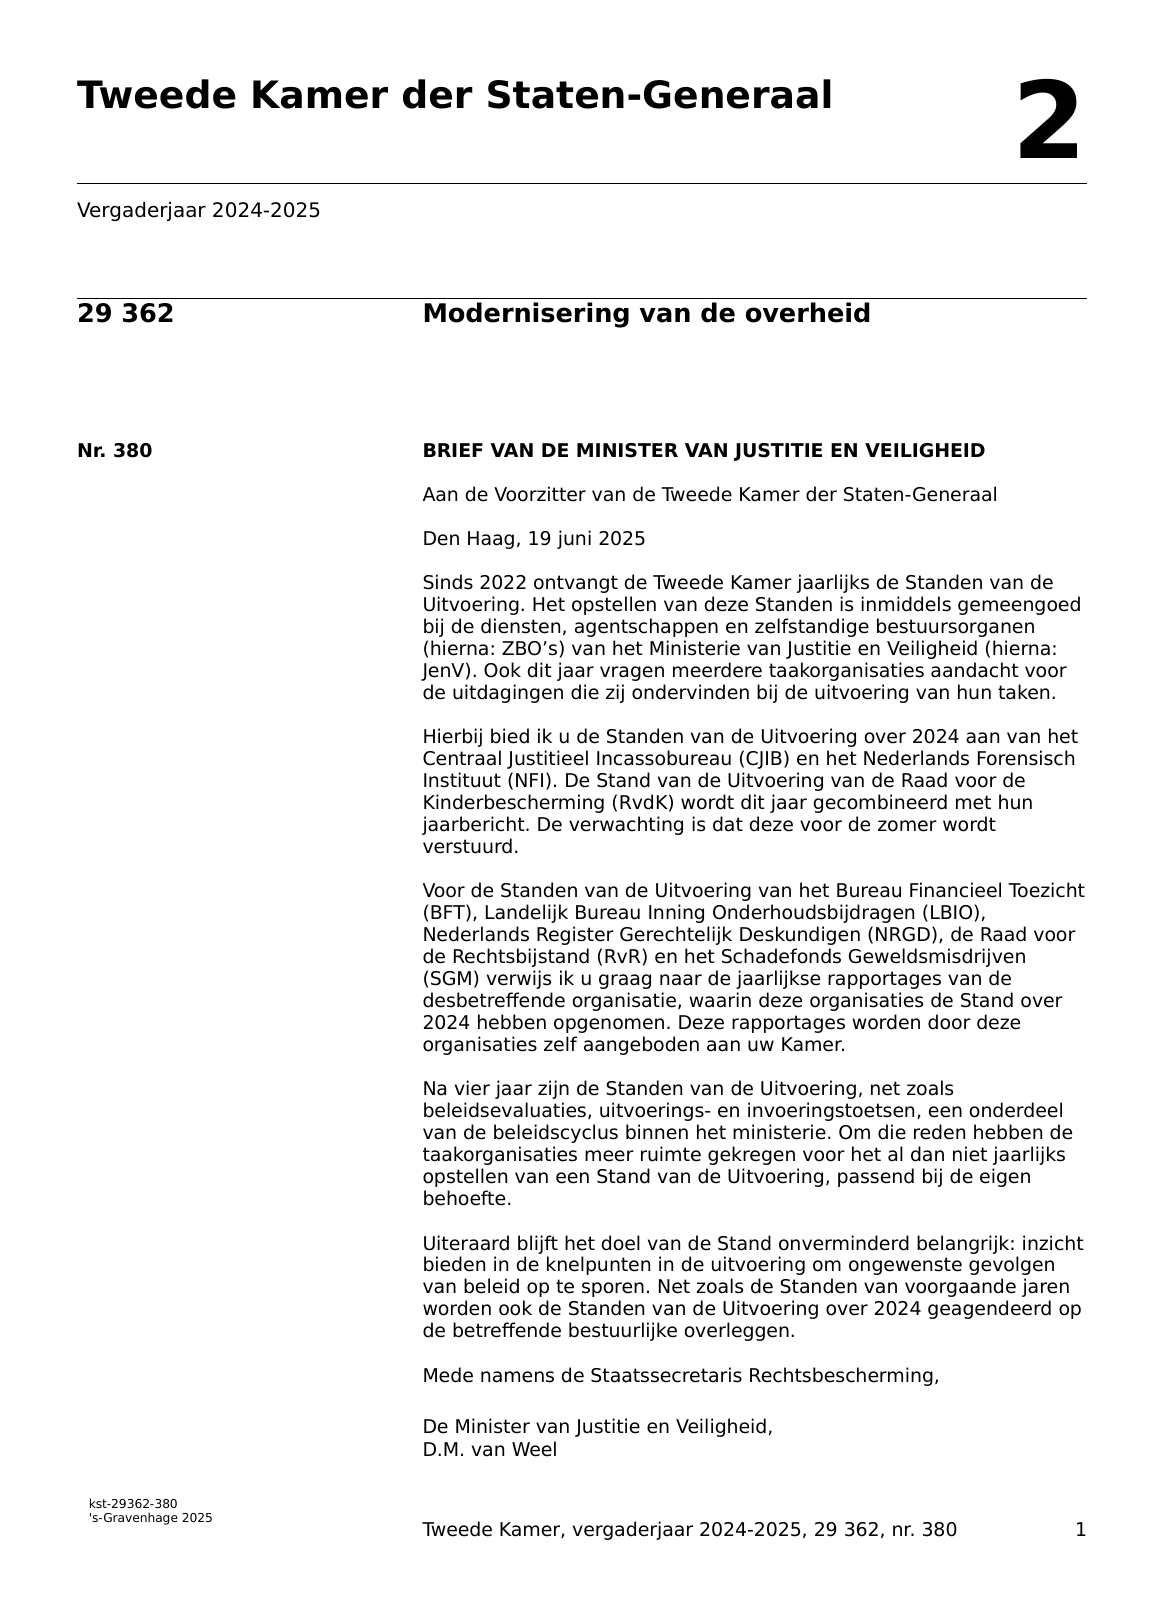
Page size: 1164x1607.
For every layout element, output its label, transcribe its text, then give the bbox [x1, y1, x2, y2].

text Mede namens de Staatssecretaris Rechtsbescherming, [422, 1364, 1087, 1386]
text kst-29362-380 [88, 1497, 323, 1511]
subtitle Nr. 380 BRIEF VAN DE MINISTER VAN JUSTITIE EN VEILIGHEID [77, 440, 1087, 462]
subtitle 29 362 Modernisering van de overheid [77, 299, 1087, 329]
text 's-Gravenhage 2025 [88, 1511, 323, 1525]
text Den Haag, 19 juni 2025 [422, 528, 1087, 550]
text De Minister van Justitie en Veiligheid, D.M. van Weel [422, 1416, 1087, 1460]
text Sinds 2022 ontvangt de Tweede Kamer jaarlijks de Standen van de Uitvoering. Het opstellen van deze Standen is inmiddels gemeengoed bij de diensten, agentschappen en zelfstandige bestuursorganen (hierna: ZBO’s) van het Ministerie van Justitie en Veiligheid (hierna: JenV). Ook dit jaar vragen meerdere taakorganisaties aandacht voor de uitdagingen die zij ondervinden bij de uitvoering van hun taken. [422, 572, 1087, 704]
table_cell Vergaderjaar 2024-2025 [77, 184, 1087, 298]
text Na vier jaar zijn de Standen van de Uitvoering, net zoals beleidsevaluaties, uitvoerings- en invoeringstoetsen, een onderdeel van de beleidscyclus binnen het ministerie. Om die reden hebben de taakorganisaties meer ruimte gekregen voor het al dan niet jaarlijks opstellen van een Stand van de Uitvoering, passend bij de eigen behoefte. [422, 1078, 1087, 1210]
text Voor de Standen van de Uitvoering van het Bureau Financieel Toezicht (BFT), Landelijk Bureau Inning Onderhoudsbijdragen (LBIO), Nederlands Register Gerechtelijk Deskundigen (NRGD), de Raad voor de Rechtsbijstand (RvR) en het Schadefonds Geweldsmisdrijven (SGM) verwijs ik u graag naar de jaarlijkse rapportages van de desbetreffende organisatie, waarin deze organisaties de Stand over 2024 hebben opgenomen. Deze rapportages worden door deze organisaties zelf aangeboden aan uw Kamer. [422, 880, 1087, 1056]
text Aan de Voorzitter van de Tweede Kamer der Staten-Generaal [422, 484, 1087, 506]
text Hierbij bied ik u de Standen van de Uitvoering over 2024 aan van het Centraal Justitieel Incassobureau (CJIB) en het Nederlands Forensisch Instituut (NFI). De Stand van de Uitvoering van de Raad voor de Kinderbescherming (RvdK) wordt dit jaar gecombineerd met hun jaarbericht. De verwachting is dat deze voor de zomer wordt verstuurd. [422, 726, 1087, 858]
table_header Tweede Kamer der Staten-Generaal [77, 59, 886, 183]
text Uiteraard blijft het doel van de Stand onverminderd belangrijk: inzicht bieden in de knelpunten in de uitvoering om ongewenste gevolgen van beleid op te sporen. Net zoals de Standen van voorgaande jaren worden ook de Standen van de Uitvoering over 2024 geagendeerd op de betreffende bestuurlijke overleggen. [422, 1232, 1087, 1342]
table_header 2 [886, 59, 1087, 183]
